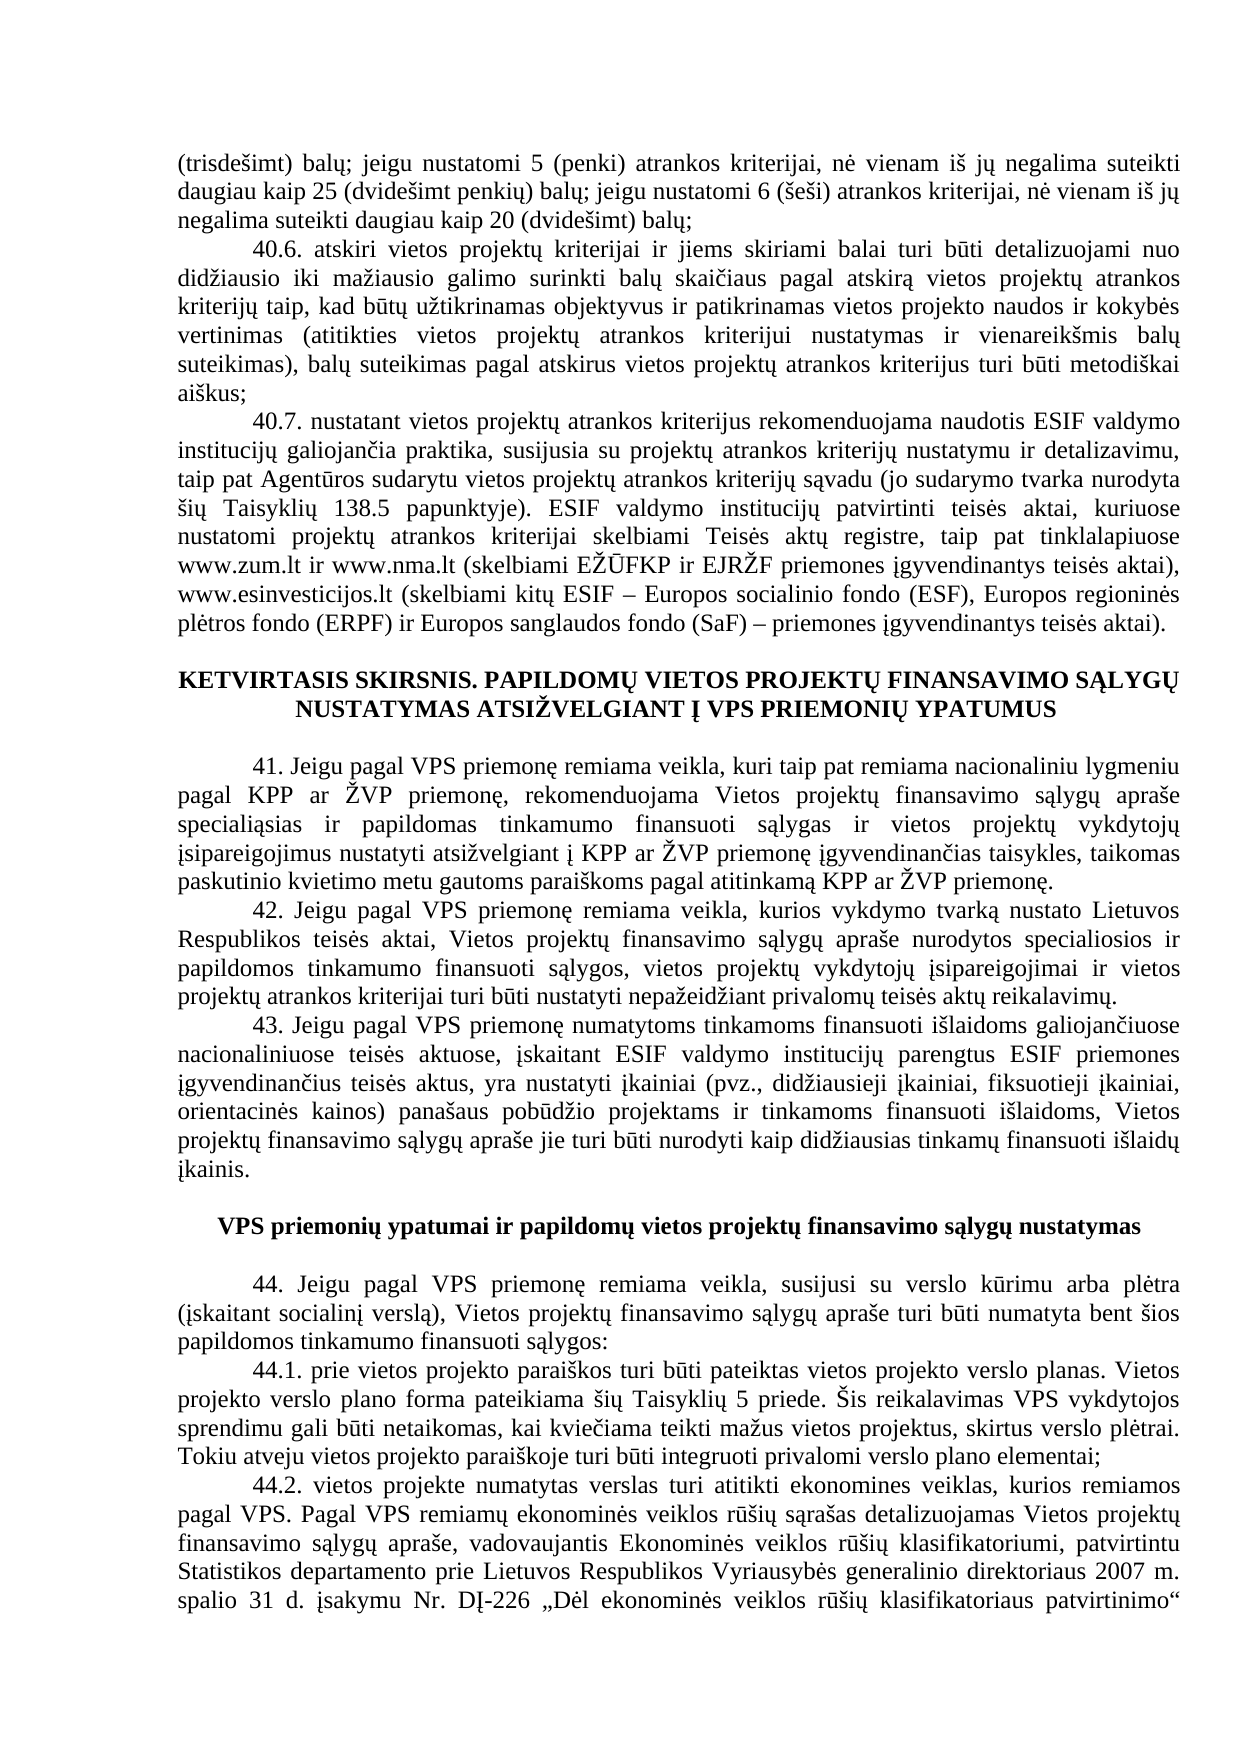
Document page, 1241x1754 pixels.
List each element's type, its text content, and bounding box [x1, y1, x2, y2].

text 44.2. vietos projekte numatytas verslas turi atitikti ekonomines veiklas, kurios remiamos pagal VPS. Pagal VPS remiamų ekonominės veiklos rūšių sąrašas detalizuojamas Vietos projektų finansavimo sąlygų apraše, vadovaujantis Ekonominės veiklos rūšių klasifikatoriumi, patvirtintu Statistikos departamento prie Lietuvos Respublikos Vyriausybės generalinio direktoriaus 2007 m. spalio 31 d. įsakymu Nr. DĮ-226 „Dėl ekonominės veiklos rūšių klasifikatoriaus patvirtinimo“ [177, 1470, 1181, 1614]
text 40.7. nustatant vietos projektų atrankos kriterijus rekomenduojama naudotis ESIF valdymo institucijų galiojančia praktika, susijusia su projektų atrankos kriterijų nustatymu ir detalizavimu, taip pat Agentūros sudarytu vietos projektų atrankos kriterijų sąvadu (jo sudarymo tvarka nurodyta šių Taisyklių 138.5 papunktyje). ESIF valdymo institucijų patvirtinti teisės aktai, kuriuose nustatomi projektų atrankos kriterijai skelbiami Teisės aktų registre, taip pat tinklalapiuose www.zum.lt ir www.nma.lt (skelbiami EŽŪFKP ir EJRŽF priemones įgyvendinantys teisės aktai), www.esinvesticijos.lt (skelbiami kitų ESIF – Europos socialinio fondo (ESF), Europos regioninės plėtros fondo (ERPF) ir Europos sanglaudos fondo (SaF) – priemones įgyvendinantys teisės aktai). [177, 406, 1181, 636]
text (trisdešimt) balų; jeigu nustatomi 5 (penki) atrankos kriterijai, nė vienam iš jų negalima suteikti daugiau kaip 25 (dvidešimt penkių) balų; jeigu nustatomi 6 (šeši) atrankos kriterijai, nė vienam iš jų negalima suteikti daugiau kaip 20 (dvidešimt) balų; [177, 148, 1181, 234]
text 44. Jeigu pagal VPS priemonę remiama veikla, susijusi su verslo kūrimu arba plėtra (įskaitant socialinį verslą), Vietos projektų finansavimo sąlygų apraše turi būti numatyta bent šios papildomos tinkamumo finansuoti sąlygos: [177, 1269, 1181, 1355]
text 40.6. atskiri vietos projektų kriterijai ir jiems skiriami balai turi būti detalizuojami nuo didžiausio iki mažiausio galimo surinkti balų skaičiaus pagal atskirą vietos projektų atrankos kriterijų taip, kad būtų užtikrinamas objektyvus ir patikrinamas vietos projekto naudos ir kokybės vertinimas (atitikties vietos projektų atrankos kriterijui nustatymas ir vienareikšmis balų suteikimas), balų suteikimas pagal atskirus vietos projektų atrankos kriterijus turi būti metodiškai aiškus; [177, 234, 1181, 406]
text 44.1. prie vietos projekto paraiškos turi būti pateiktas vietos projekto verslo planas. Vietos projekto verslo plano forma pateikiama šių Taisyklių 5 priede. Šis reikalavimas VPS vykdytojos sprendimu gali būti netaikomas, kai kviečiama teikti mažus vietos projektus, skirtus verslo plėtrai. Tokiu atveju vietos projekto paraiškoje turi būti integruoti privalomi verslo plano elementai; [177, 1355, 1181, 1470]
text 41. Jeigu pagal VPS priemonę remiama veikla, kuri taip pat remiama nacionaliniu lygmeniu pagal KPP ar ŽVP priemonę, rekomenduojama Vietos projektų finansavimo sąlygų apraše specialiąsias ir papildomas tinkamumo finansuoti sąlygas ir vietos projektų vykdytojų įsipareigojimus nustatyti atsižvelgiant į KPP ar ŽVP priemonę įgyvendinančias taisykles, taikomas paskutinio kvietimo metu gautoms paraiškoms pagal atitinkamą KPP ar ŽVP priemonę. [177, 751, 1181, 895]
text 42. Jeigu pagal VPS priemonę remiama veikla, kurios vykdymo tvarką nustato Lietuvos Respublikos teisės aktai, Vietos projektų finansavimo sąlygų apraše nurodytos specialiosios ir papildomos tinkamumo finansuoti sąlygos, vietos projektų vykdytojų įsipareigojimai ir vietos projektų atrankos kriterijai turi būti nustatyti nepažeidžiant privalomų teisės aktų reikalavimų. [177, 895, 1181, 1010]
text KETVIRTASIS SKIRSNIS. PAPILDOMŲ VIETOS PROJEKTŲ FINANSAVIMO SĄLYGŲ NUSTATYMAS ATSIŽVELGIANT Į VPS PRIEMONIŲ YPATUMUS [177, 665, 1181, 723]
text VPS priemonių ypatumai ir papildomų vietos projektų finansavimo sąlygų nustatymas [177, 1211, 1181, 1240]
text 43. Jeigu pagal VPS priemonę numatytoms tinkamoms finansuoti išlaidoms galiojančiuose nacionaliniuose teisės aktuose, įskaitant ESIF valdymo institucijų parengtus ESIF priemones įgyvendinančius teisės aktus, yra nustatyti įkainiai (pvz., didžiausieji įkainiai, fiksuotieji įkainiai, orientacinės kainos) panašaus pobūdžio projektams ir tinkamoms finansuoti išlaidoms, Vietos projektų finansavimo sąlygų apraše jie turi būti nurodyti kaip didžiausias tinkamų finansuoti išlaidų įkainis. [177, 1010, 1181, 1183]
